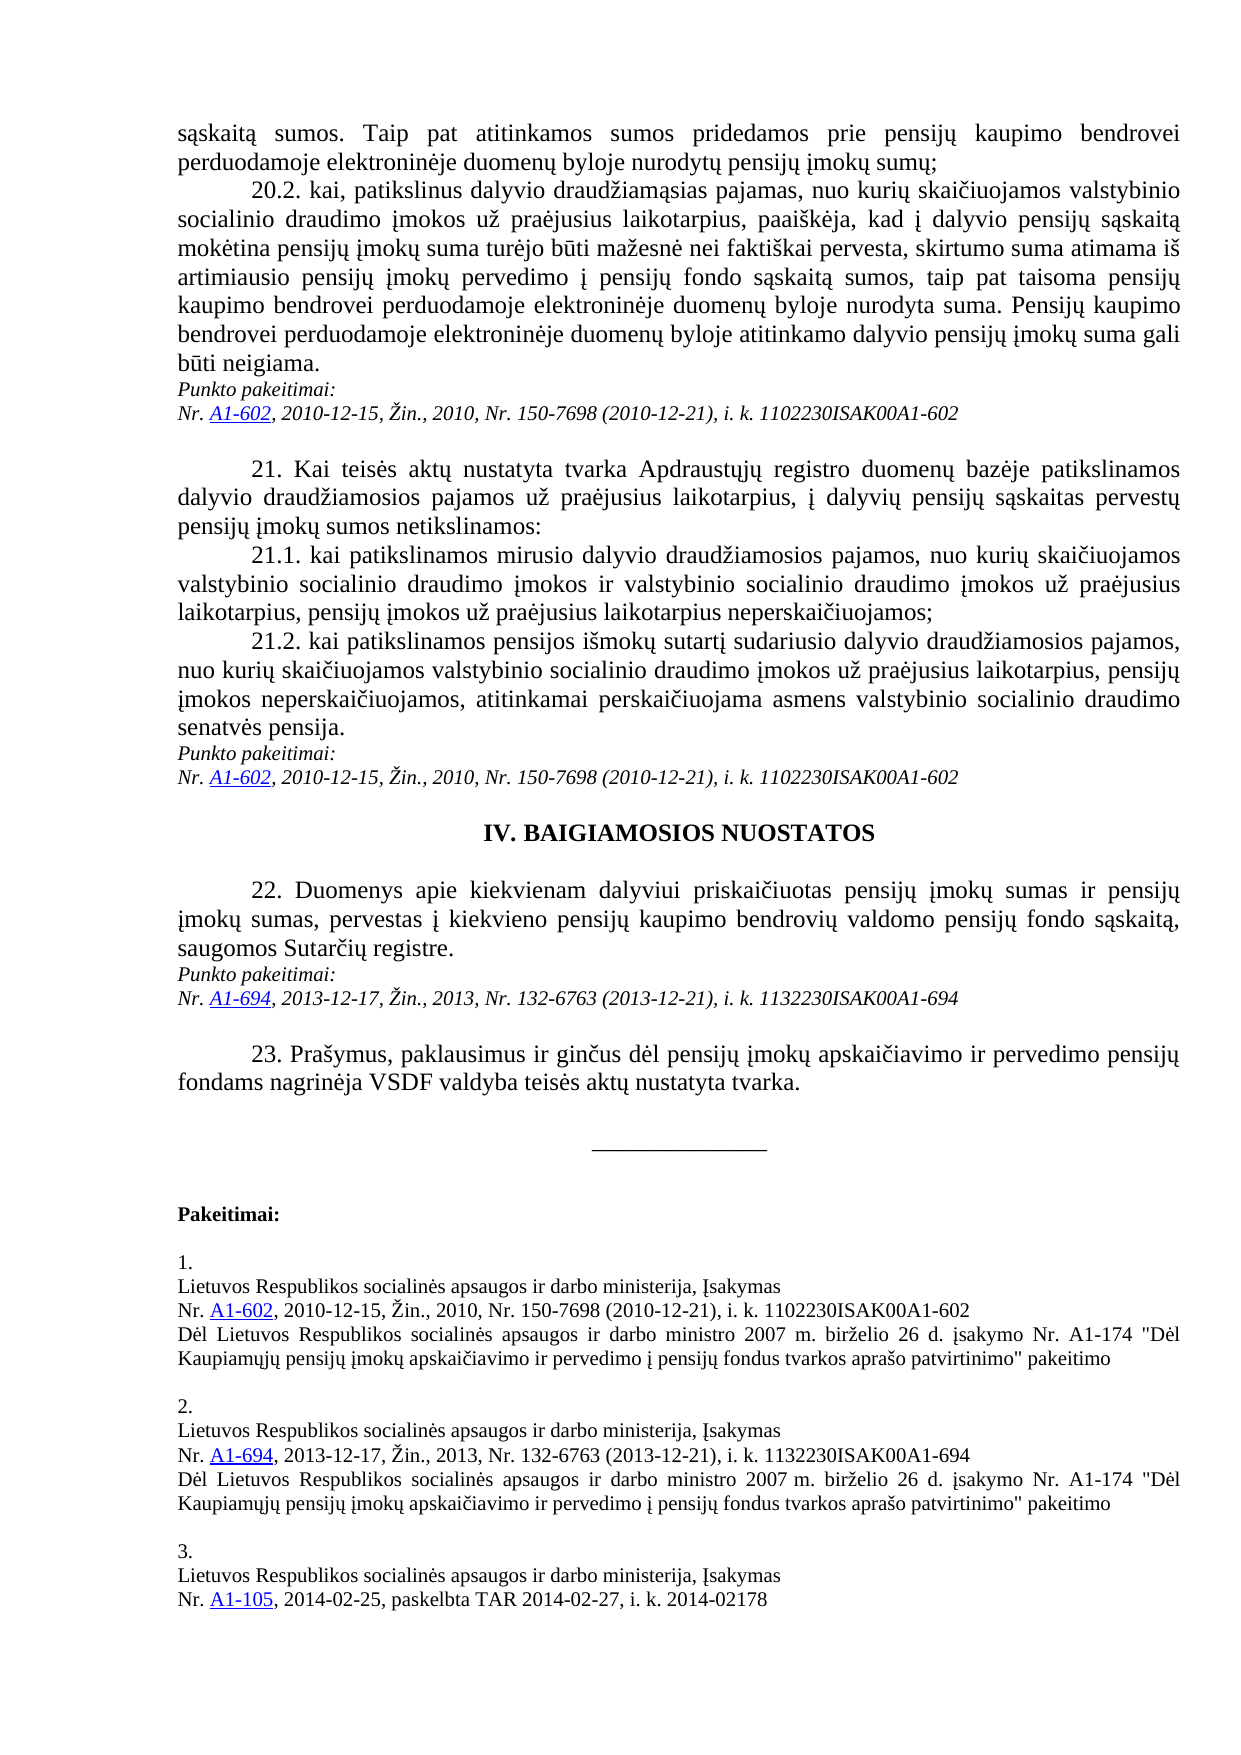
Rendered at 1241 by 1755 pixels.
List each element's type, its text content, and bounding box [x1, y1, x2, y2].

text Dėl Lietuvos Respublikos socialinės apsaugos ir darbo ministro 2007 m. birželio 26 d. įsakymo Nr. A1-174 "Dėl Kaupiamųjų pensijų įmokų apskaičiavimo ir pervedimo į pensijų fondus tvarkos aprašo patvirtinimo" pakeitimo [177, 1322, 1181, 1370]
text 2. [177, 1394, 1181, 1418]
text 22. Duomenys apie kiekvienam dalyviui priskaičiuotas pensijų įmokų sumas ir pensijų įmokų sumas, pervestas į kiekvieno pensijų kaupimo bendrovių valdomo pensijų fondo sąskaitą, saugomos Sutarčių registre. [177, 876, 1181, 962]
text 21.1. kai patikslinamos mirusio dalyvio draudžiamosios pajamos, nuo kurių skaičiuojamos valstybinio socialinio draudimo įmokos ir valstybinio socialinio draudimo įmokos už praėjusius laikotarpius, pensijų įmokos už praėjusius laikotarpius neperskaičiuojamos; [177, 540, 1181, 626]
text Lietuvos Respublikos socialinės apsaugos ir darbo ministerija, Įsakymas [177, 1563, 1181, 1587]
text Lietuvos Respublikos socialinės apsaugos ir darbo ministerija, Įsakymas [177, 1274, 1181, 1298]
text 3. [177, 1539, 1181, 1563]
text Nr. A1-602, 2010-12-15, Žin., 2010, Nr. 150-7698 (2010-12-21), i. k. 1102230ISAK00A1-602 [177, 765, 1181, 789]
text Punkto pakeitimai: [177, 962, 1181, 986]
text Lietuvos Respublikos socialinės apsaugos ir darbo ministerija, Įsakymas [177, 1418, 1181, 1442]
text sąskaitą sumos. Taip pat atitinkamos sumos pridedamos prie pensijų kaupimo bendrovei perduodamoje elektroninėje duomenų byloje nurodytų pensijų įmokų sumų; [177, 118, 1181, 176]
text Nr. A1-694, 2013-12-17, Žin., 2013, Nr. 132-6763 (2013-12-21), i. k. 1132230ISAK00A1-694 [177, 986, 1181, 1010]
text Pakeitimai: [177, 1202, 1181, 1226]
text Nr. A1-602, 2010-12-15, Žin., 2010, Nr. 150-7698 (2010-12-21), i. k. 1102230ISAK00A1-602 [177, 401, 1181, 425]
text Nr. A1-105, 2014-02-25, paskelbta TAR 2014-02-27, i. k. 2014-02178 [177, 1587, 1181, 1611]
text 21. Kai teisės aktų nustatyta tvarka Apdraustųjų registro duomenų bazėje patikslinamos dalyvio draudžiamosios pajamos už praėjusius laikotarpius, į dalyvių pensijų sąskaitas pervestų pensijų įmokų sumos netikslinamos: [177, 454, 1181, 540]
text 23. Prašymus, paklausimus ir ginčus dėl pensijų įmokų apskaičiavimo ir pervedimo pensijų fondams nagrinėja VSDF valdyba teisės aktų nustatyta tvarka. [177, 1039, 1181, 1096]
text Nr. A1-694, 2013-12-17, Žin., 2013, Nr. 132-6763 (2013-12-21), i. k. 1132230ISAK00A1-694 [177, 1442, 1181, 1467]
text Dėl Lietuvos Respublikos socialinės apsaugos ir darbo ministro 2007 m. birželio 26 d. įsakymo Nr. A1-174 "Dėl Kaupiamųjų pensijų įmokų apskaičiavimo ir pervedimo į pensijų fondus tvarkos aprašo patvirtinimo" pakeitimo [177, 1467, 1181, 1515]
text Nr. A1-602, 2010-12-15, Žin., 2010, Nr. 150-7698 (2010-12-21), i. k. 1102230ISAK00A1-602 [177, 1298, 1181, 1322]
text IV. BAIGIAMOSIOS NUOSTATOS [177, 818, 1181, 847]
text Punkto pakeitimai: [177, 741, 1181, 765]
text 20.2. kai, patikslinus dalyvio draudžiamąsias pajamas, nuo kurių skaičiuojamos valstybinio socialinio draudimo įmokos už praėjusius laikotarpius, paaiškėja, kad į dalyvio pensijų sąskaitą mokėtina pensijų įmokų suma turėjo būti mažesnė nei faktiškai pervesta, skirtumo suma atimama iš artimiausio pensijų įmokų pervedimo į pensijų fondo sąskaitą sumos, taip pat taisoma pensijų kaupimo bendrovei perduodamoje elektroninėje duomenų byloje nurodyta suma. Pensijų kaupimo bendrovei perduodamoje elektroninėje duomenų byloje atitinkamo dalyvio pensijų įmokų suma gali būti neigiama. [177, 176, 1181, 377]
text Punkto pakeitimai: [177, 377, 1181, 401]
text 21.2. kai patikslinamos pensijos išmokų sutartį sudariusio dalyvio draudžiamosios pajamos, nuo kurių skaičiuojamos valstybinio socialinio draudimo įmokos už praėjusius laikotarpius, pensijų įmokos neperskaičiuojamos, atitinkamai perskaičiuojama asmens valstybinio socialinio draudimo senatvės pensija. [177, 626, 1181, 741]
text 1. [177, 1250, 1181, 1274]
text ______________ [177, 1125, 1181, 1154]
